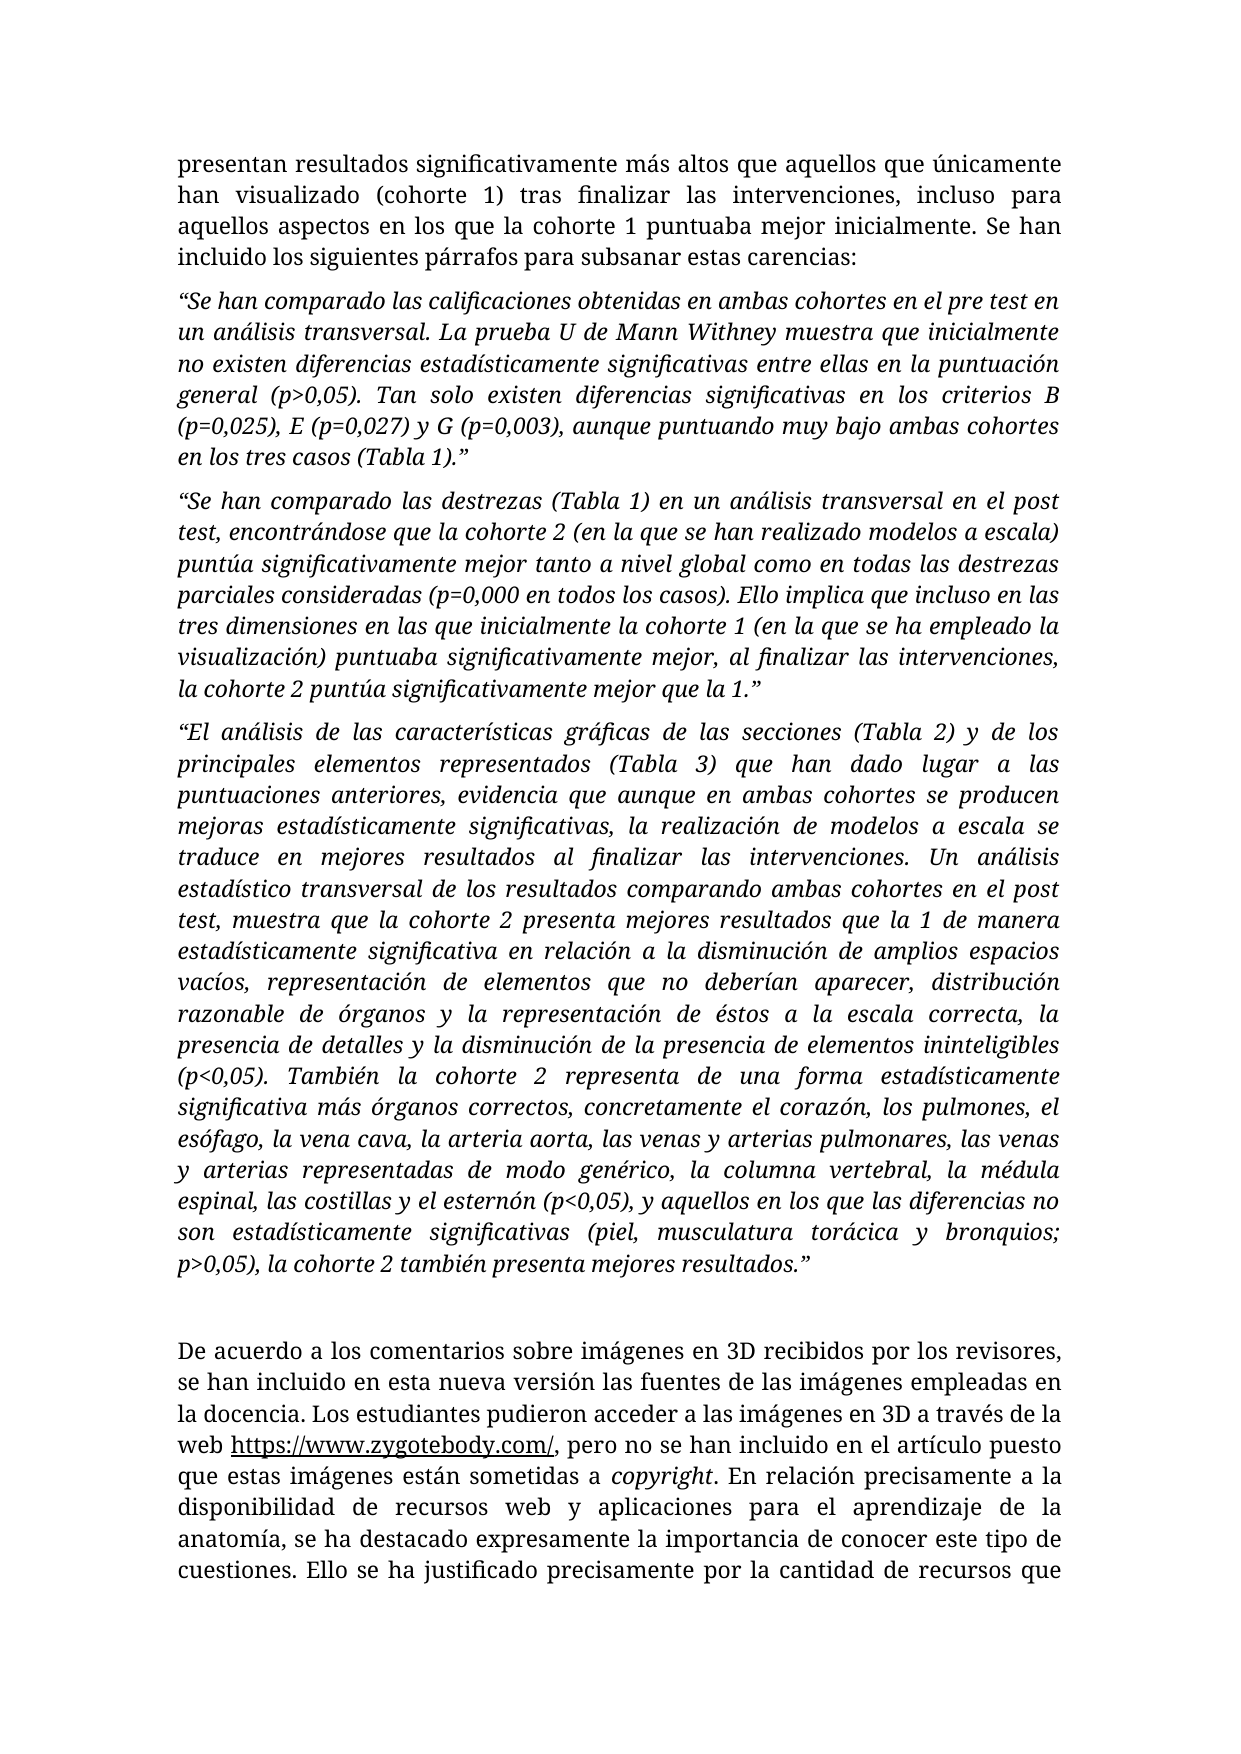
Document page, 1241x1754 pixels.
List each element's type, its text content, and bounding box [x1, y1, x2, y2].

text “Se han comparado las destrezas (Tabla 1) en un análisis transversal en el post test, encontrándose que la cohorte 2 (en la que se han realizado modelos a escala) puntúa significativamente mejor tanto a nivel global como en todas las destrezas parciales consideradas (p=0,000 en todos los casos). Ello implica que incluso en las tres dimensiones en las que inicialmente la cohorte 1 (en la que se ha empleado la visualización) puntuaba significativamente mejor, al finalizar las intervenciones, la cohorte 2 puntúa significativamente mejor que la 1.” [177, 485, 1063, 704]
text presentan resultados significativamente más altos que aquellos que únicamente han visualizado (cohorte 1) tras finalizar las intervenciones, incluso para aquellos aspectos en los que la cohorte 1 puntuaba mejor inicialmente. Se han incluido los siguientes párrafos para subsanar estas carencias: [177, 148, 1063, 273]
text “El análisis de las características gráficas de las secciones (Tabla 2) y de los principales elementos representados (Tabla 3) que han dado lugar a las puntuaciones anteriores, evidencia que aunque en ambas cohortes se producen mejoras estadísticamente significativas, la realización de modelos a escala se traduce en mejores resultados al finalizar las intervenciones. Un análisis estadístico transversal de los resultados comparando ambas cohortes en el post test, muestra que la cohorte 2 presenta mejores resultados que la 1 de manera estadísticamente significativa en relación a la disminución de amplios espacios vacíos, representación de elementos que no deberían aparecer, distribución razonable de órganos y la representación de éstos a la escala correcta, la presencia de detalles y la disminución de la presencia de elementos ininteligibles (p<0,05). También la cohorte 2 representa de una forma estadísticamente significativa más órganos correctos, concretamente el corazón, los pulmones, el esófago, la vena cava, la arteria aorta, las venas y arterias pulmonares, las venas y arterias representadas de modo genérico, la columna vertebral, la médula espinal, las costillas y el esternón (p<0,05), y aquellos en los que las diferencias no son estadísticamente significativas (piel, musculatura torácica y bronquios; p>0,05), la cohorte 2 también presenta mejores resultados.” [177, 716, 1063, 1279]
text “Se han comparado las calificaciones obtenidas en ambas cohortes en el pre test en un análisis transversal. La prueba U de Mann Withney muestra que inicialmente no existen diferencias estadísticamente significativas entre ellas en la puntuación general (p>0,05). Tan solo existen diferencias significativas en los criterios B (p=0,025), E (p=0,027) y G (p=0,003), aunque puntuando muy bajo ambas cohortes en los tres casos (Tabla 1).” [177, 285, 1063, 473]
text De acuerdo a los comentarios sobre imágenes en 3D recibidos por los revisores, se han incluido en esta nueva versión las fuentes de las imágenes empleadas en la docencia. Los estudiantes pudieron acceder a las imágenes en 3D a través de la web https://www.zygotebody.com/, pero no se han incluido en el artículo puesto que estas imágenes están sometidas a copyright. En relación precisamente a la disponibilidad de recursos web y aplicaciones para el aprendizaje de la anatomía, se ha destacado expresamente la importancia de conocer este tipo de cuestiones. Ello se ha justificado precisamente por la cantidad de recursos que [177, 1335, 1063, 1585]
